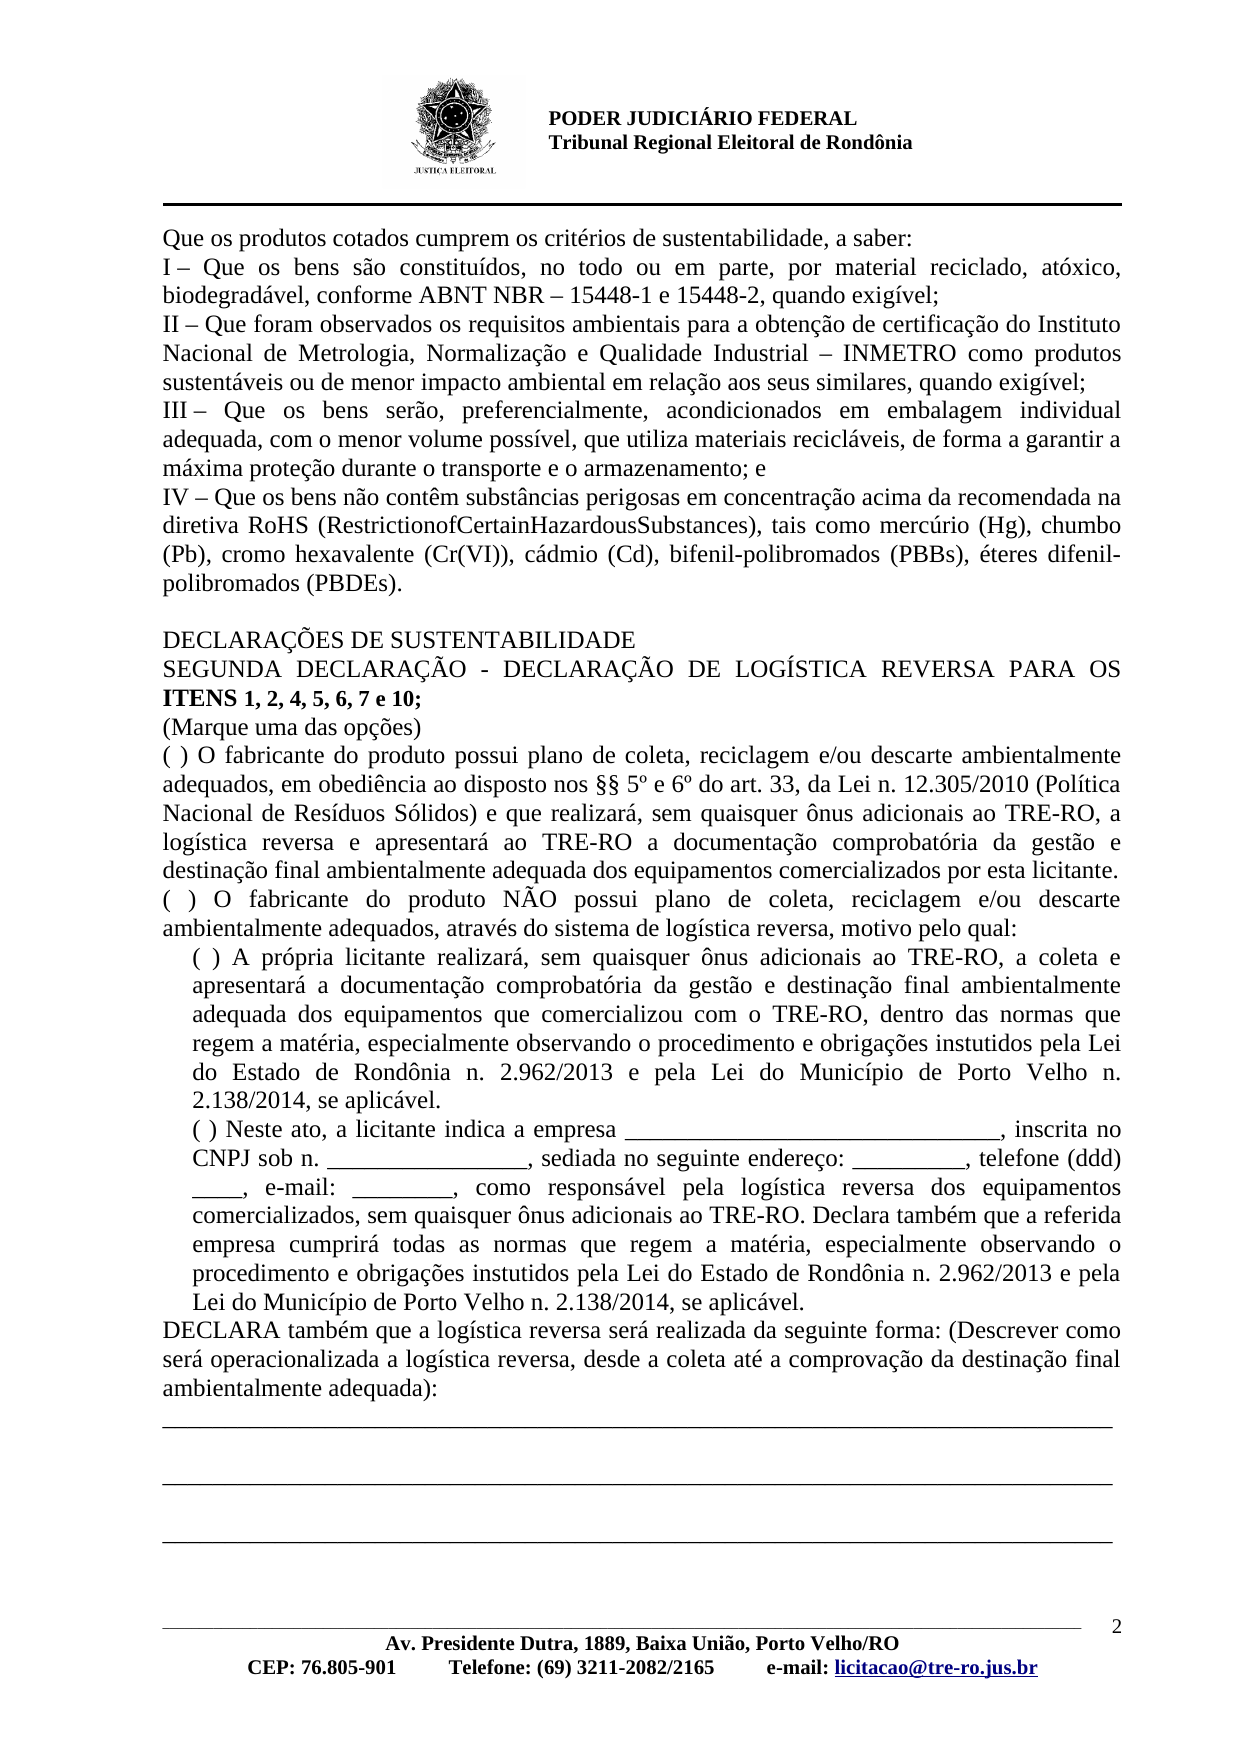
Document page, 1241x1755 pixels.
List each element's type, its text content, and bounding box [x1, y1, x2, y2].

text ( ) Neste ato, a licitante indica a empresa ______________________________, inscrita no CNPJ sob n. ________________, sediada no seguinte endereço: _________, telefone (ddd) ____, e-mail: ________, como responsável pela logística reversa dos equipamentos comercializados, sem quaisquer ônus adicionais ao TRE-RO. Declara também que a referida empresa cumprirá todas as normas que regem a matéria, especialmente observando o procedimento e obrigações instutidos pela Lei do Estado de Rondônia n. 2.962/2013 e pela Lei do Município de Porto Velho n. 2.138/2014, se aplicável. [192, 1114, 1122, 1315]
text ( ) O fabricante do produto NÃO possui plano de coleta, reciclagem e/ou descarte ambientalmente adequados, através do sistema de logística reversa, motivo pelo qual: [162, 884, 1122, 942]
text ( ) A própria licitante realizará, sem quaisquer ônus adicionais ao TRE-RO, a coleta e apresentará a documentação comprobatória da gestão e destinação final ambientalmente adequada dos equipamentos que comercializou com o TRE-RO, dentro das normas que regem a matéria, especialmente observando o procedimento e obrigações instutidos pela Lei do Estado de Rondônia n. 2.962/2013 e pela Lei do Município de Porto Velho n. 2.138/2014, se aplicável. [192, 942, 1122, 1114]
text IV – Que os bens não contêm substâncias perigosas em concentração acima da recomendada na diretiva RoHS (RestrictionofCertainHazardousSubstances), tais como mercúrio (Hg), chumbo (Pb), cromo hexavalente (Cr(VI)), cádmio (Cd), bifenil-polibromados (PBBs), éteres difenil-polibromados (PBDEs). [162, 482, 1122, 597]
text ____________________________________________________________________________ [162, 1459, 1122, 1488]
text I – Que os bens são constituídos, no todo ou em parte, por material reciclado, atóxico, biodegradável, conforme ABNT NBR – 15448-1 e 15448-2, quando exigível; [162, 252, 1122, 309]
text DECLARA também que a logística reversa será realizada da seguinte forma: (Descrever como será operacionalizada a logística reversa, desde a coleta até a comprovação da destinação final ambientalmente adequada): [162, 1315, 1122, 1402]
text III – Que os bens serão, preferencialmente, acondicionados em embalagem individual adequada, com o menor volume possível, que utiliza materiais recicláveis, de forma a garantir a máxima proteção durante o transporte e o armazenamento; e [162, 395, 1122, 482]
text DECLARAÇÕES DE SUSTENTABILIDADE [162, 625, 1122, 654]
text (Marque uma das opções) [162, 712, 1122, 740]
text ____________________________________________________________________________ [162, 1517, 1122, 1545]
text SEGUNDA DECLARAÇÃO - DECLARAÇÃO DE LOGÍSTICA REVERSA PARA OS ITENS 1, 2, 4, 5, 6, 7 e 10; [162, 654, 1122, 712]
text ( ) O fabricante do produto possui plano de coleta, reciclagem e/ou descarte ambientalmente adequados, em obediência ao disposto nos §§ 5º e 6º do art. 33, da Lei n. 12.305/2010 (Política Nacional de Resíduos Sólidos) e que realizará, sem quaisquer ônus adicionais ao TRE-RO, a logística reversa e apresentará ao TRE-RO a documentação comprobatória da gestão e destinação final ambientalmente adequada dos equipamentos comercializados por esta licitante. [162, 740, 1122, 884]
text II – Que foram observados os requisitos ambientais para a obtenção de certificação do Instituto Nacional de Metrologia, Normalização e Qualidade Industrial – INMETRO como produtos sustentáveis ou de menor impacto ambiental em relação aos seus similares, quando exigível; [162, 309, 1122, 395]
text Que os produtos cotados cumprem os critérios de sustentabilidade, a saber: [162, 223, 1122, 252]
text ____________________________________________________________________________ [162, 1402, 1122, 1430]
